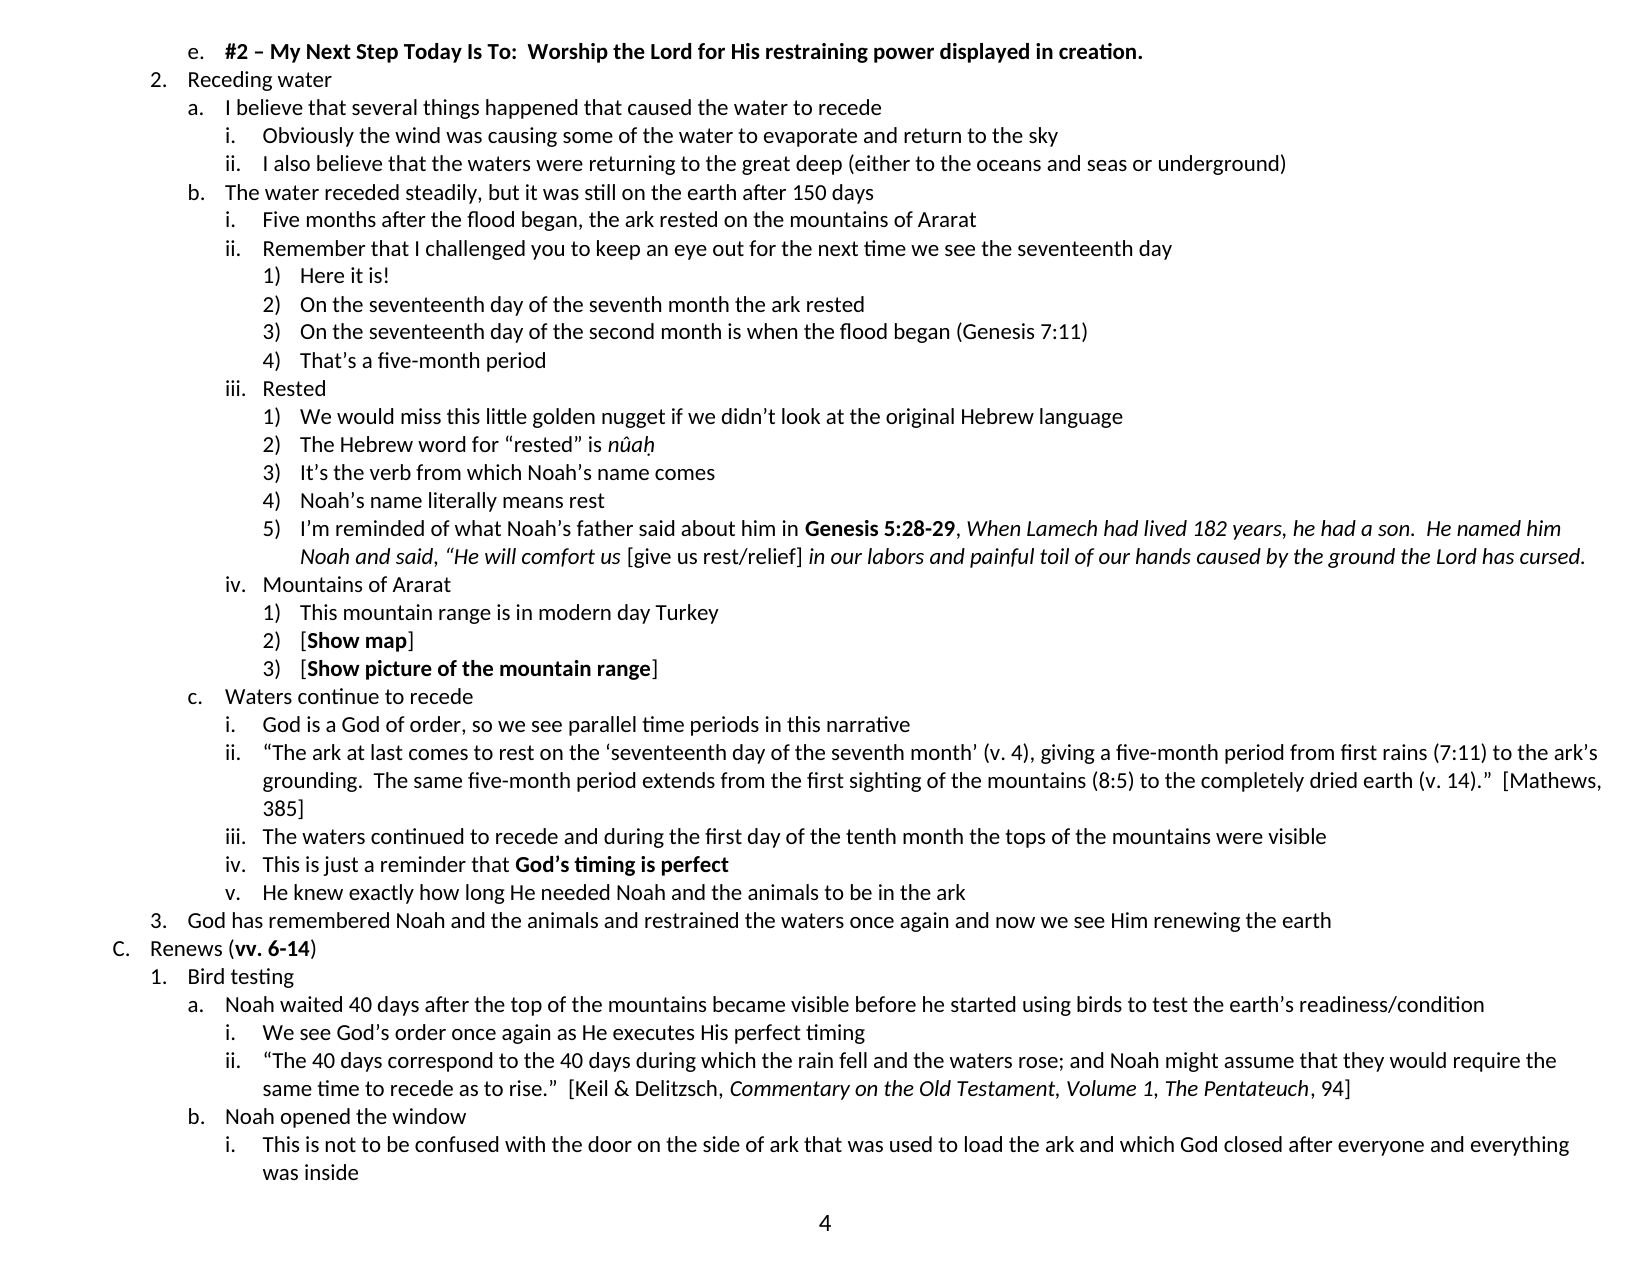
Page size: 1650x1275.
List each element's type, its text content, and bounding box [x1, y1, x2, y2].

list This is just a reminder that God’s timing is perfect [225, 850, 1612, 878]
list On the seventeenth day of the second month is when the flood began (Genesis 7:11) [262, 318, 1612, 346]
list I also believe that the waters were returning to the great deep (either to the oceans and seas or underground) [225, 149, 1612, 178]
list Noah waited 40 days after the top of the mountains became visible before he started using birds to test the earth’s readiness/condition [187, 990, 1612, 1018]
list Mountains of Ararat [225, 570, 1612, 598]
list We see God’s order once again as He executes His perfect timing [225, 1018, 1612, 1046]
list I believe that several things happened that caused the water to recede [187, 93, 1612, 122]
list Five months after the flood began, the ark rested on the mountains of Ararat [225, 206, 1612, 234]
list The Hebrew word for “rested” is nûaḥ [262, 430, 1612, 458]
list “The 40 days correspond to the 40 days during which the rain fell and the waters rose; and Noah might assume that they would require the same time to recede as to rise.” [Keil & Delitzsch, Commentary on the Old Testament, Volume 1, The Pentateuch, 94] [225, 1046, 1612, 1102]
list #2 – My Next Step Today Is To: Worship the Lord for His restraining power displayed in creation. [187, 37, 1612, 66]
list The waters continued to recede and during the first day of the tenth month the tops of the mountains were visible [225, 822, 1612, 850]
list On the seventeenth day of the seventh month the ark rested [262, 290, 1612, 318]
list He knew exactly how long He needed Noah and the animals to be in the ark [225, 878, 1612, 906]
list God has remembered Noah and the animals and restrained the waters once again and now we see Him renewing the earth [150, 906, 1612, 934]
list The water receded steadily, but it was still on the earth after 150 days [187, 178, 1612, 206]
list It’s the verb from which Noah’s name comes [262, 458, 1612, 486]
list Renews (vv. 6-14) [112, 934, 1612, 962]
list “The ark at last comes to rest on the ‘seventeenth day of the seventh month’ (v. 4), giving a five-month period from first rains (7:11) to the ark’s grounding. The same five-month period extends from the first sighting of the mountains (8:5) to the completely dried earth (v. 14).” [Mathews, 385] [225, 738, 1612, 822]
list God is a God of order, so we see parallel time periods in this narrative [225, 710, 1612, 738]
list Remember that I challenged you to keep an eye out for the next time we see the seventeenth day [225, 234, 1612, 262]
list I’m reminded of what Noah’s father said about him in Genesis 5:28-29, When Lamech had lived 182 years, he had a son. He named him Noah and said, “He will comfort us [give us rest/relief] in our labors and painful toil of our hands caused by the ground the Lord has cursed. [262, 514, 1612, 570]
list Bird testing [150, 962, 1612, 990]
list Noah opened the window [187, 1102, 1612, 1130]
list Noah’s name literally means rest [262, 486, 1612, 514]
list Here it is! [262, 262, 1612, 290]
list This mountain range is in modern day Turkey [262, 598, 1612, 626]
list This is not to be confused with the door on the side of ark that was used to load the ark and which God closed after everyone and everything was inside [225, 1130, 1612, 1186]
list Receding water [150, 66, 1612, 93]
list That’s a five-month period [262, 346, 1612, 374]
list Obviously the wind was causing some of the water to evaporate and return to the sky [225, 122, 1612, 149]
list We would miss this little golden nugget if we didn’t look at the original Hebrew language [262, 402, 1612, 430]
list [Show picture of the mountain range] [262, 654, 1612, 682]
list Rested [225, 374, 1612, 402]
list [Show map] [262, 626, 1612, 654]
list Waters continue to recede [187, 682, 1612, 710]
